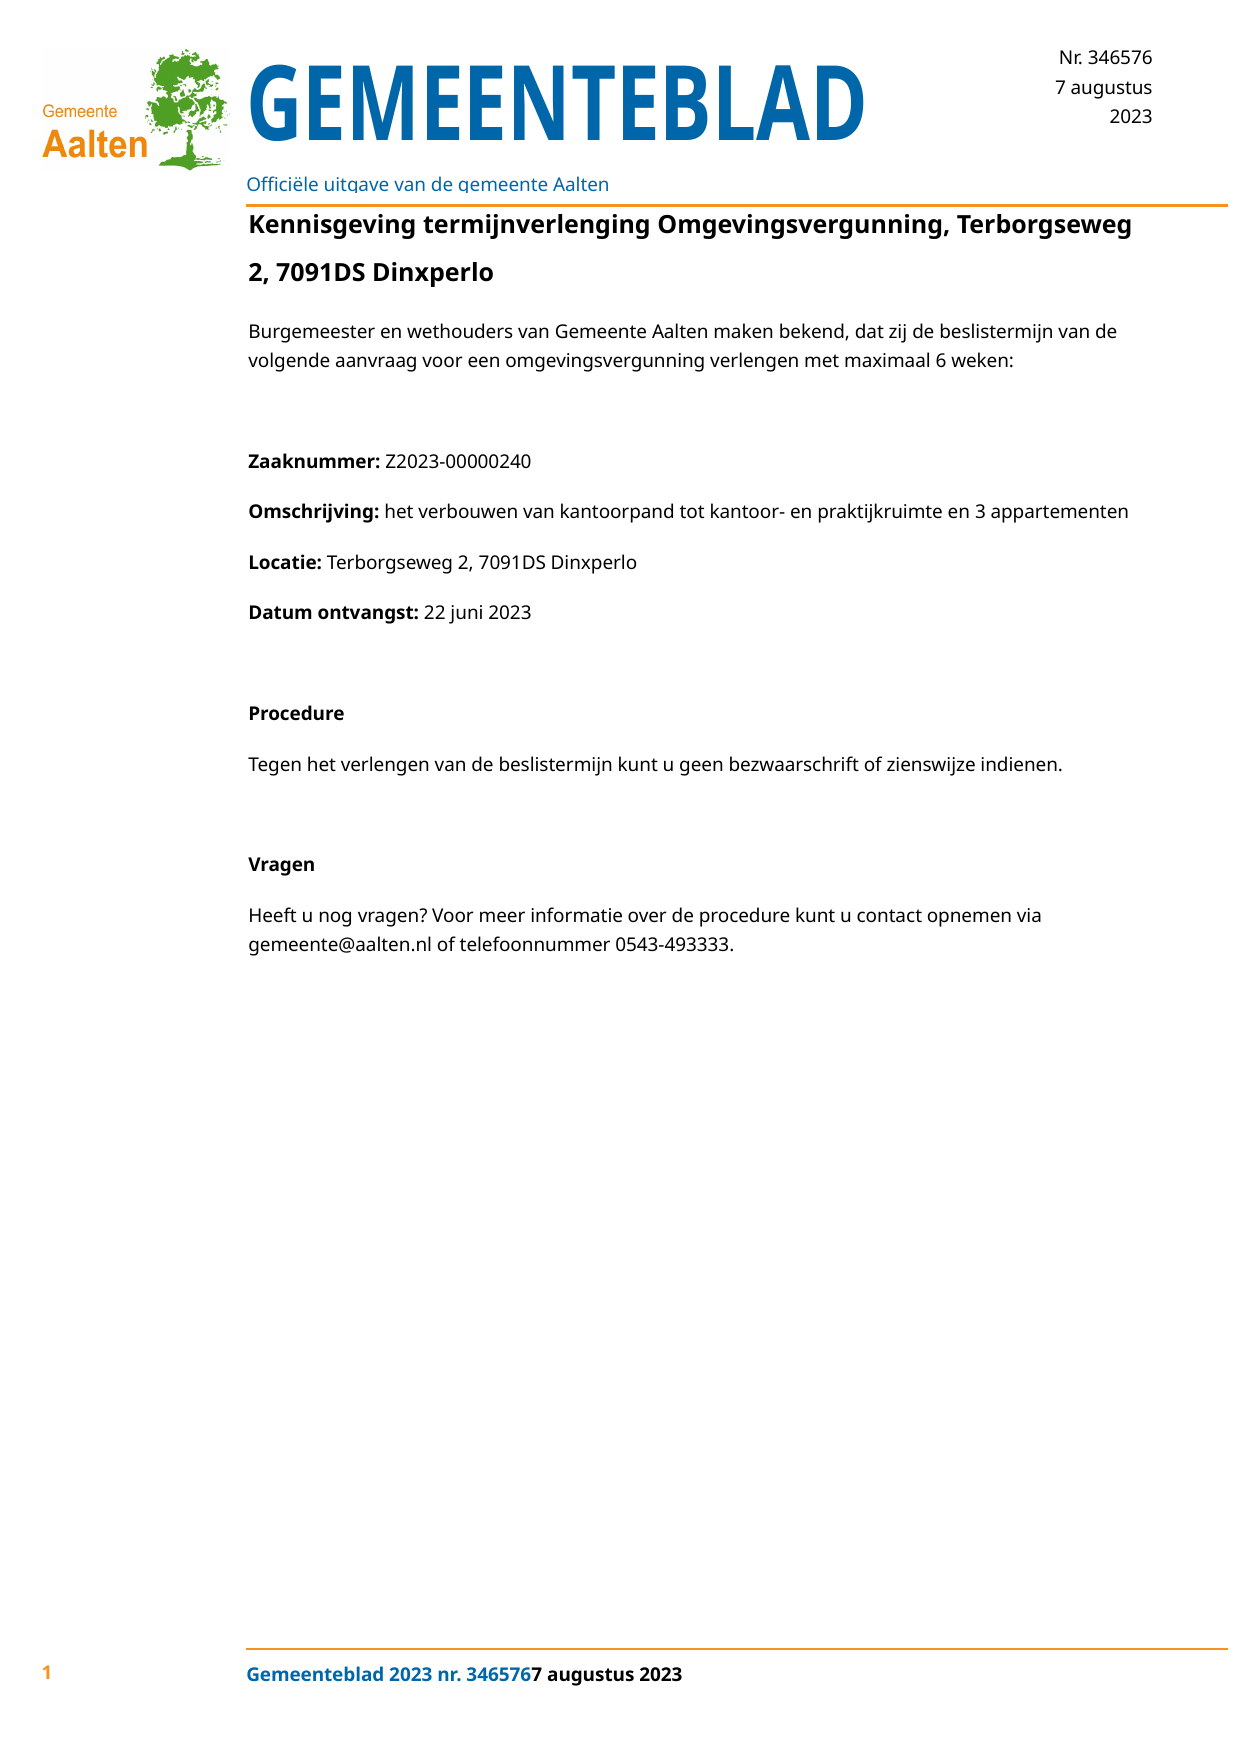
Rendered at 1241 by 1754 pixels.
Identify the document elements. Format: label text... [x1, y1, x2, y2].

text Datum ontvangst: 22 juni 2023 [248, 599, 1152, 625]
text Locatie: Terborgseweg 2, 7091DS Dinxperlo [248, 549, 1152, 575]
text Zaaknummer: Z2023-00000240 [248, 448, 1152, 474]
text Omschrijving: het verbouwen van kantoorpand tot kantoor- en praktijkruimte en 3 appartementen [248, 499, 1152, 524]
text Vragen [248, 852, 1152, 877]
text Kennisgeving termijnverlenging Omgevingsvergunning, Terborgseweg 2, 7091DS Dinxperlo [248, 207, 1152, 288]
text Burgemeester en wethouders van Gemeente Aalten maken bekend, dat zij de beslistermijn van de volgende aanvraag voor een omgevingsvergunning verlengen met maximaal 6 weken: [248, 318, 1152, 373]
picture [41, 47, 231, 172]
text Tegen het verlengen van de beslistermijn kunt u geen bezwaarschrift of zienswijze indienen. [248, 751, 1152, 777]
text Procedure [248, 700, 1152, 726]
text Heeft u nog vragen? Voor meer informatie over de procedure kunt u contact opnemen via gemeente@aalten.nl of telefoonnummer 0543-493333. [248, 902, 1152, 957]
